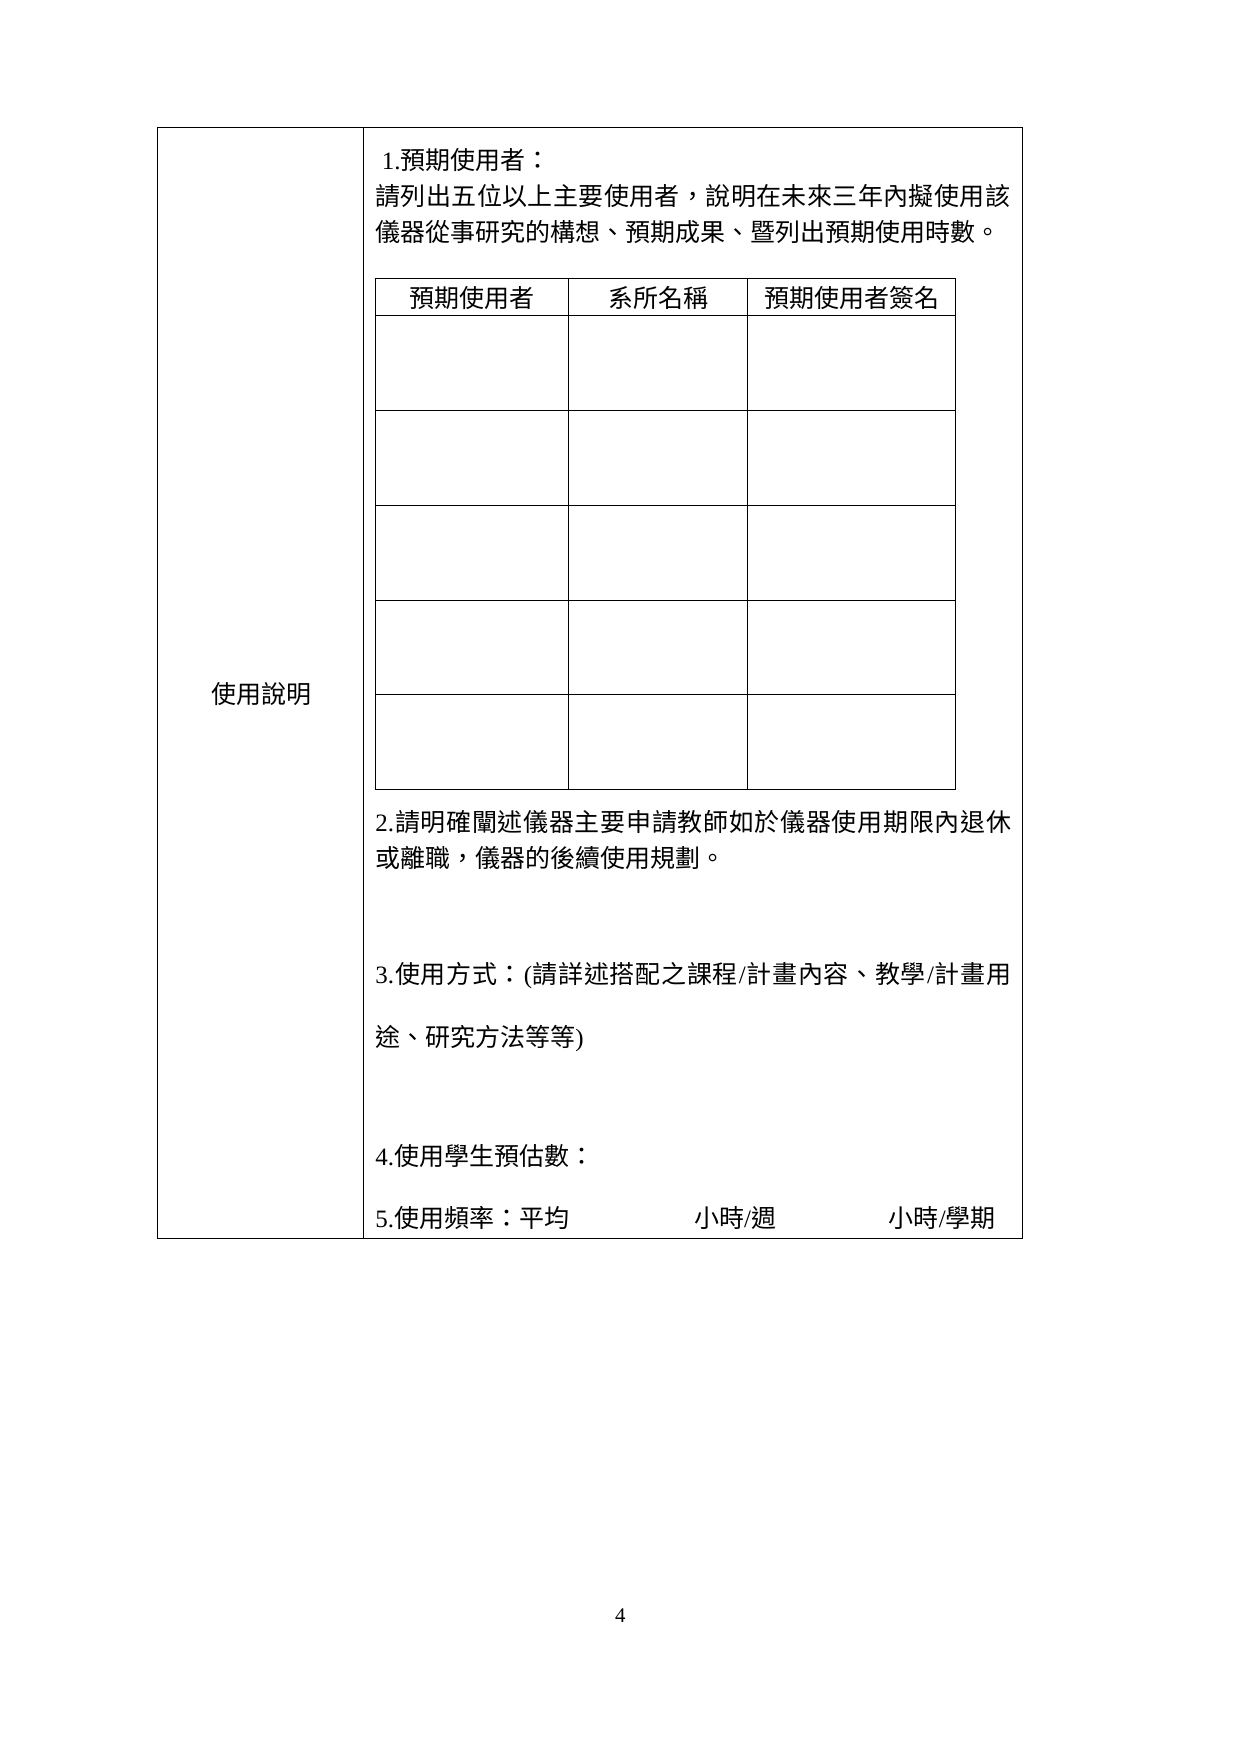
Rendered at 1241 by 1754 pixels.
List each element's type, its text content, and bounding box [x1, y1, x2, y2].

table_cell [376, 316, 568, 410]
table_cell 1.預期使用者： 請列出五位以上主要使用者，說明在未來三年內擬使用該儀器從事研究的構想、預期成果、暨列出預期使用時數。 2.請明確闡述儀器主要申請教師如於儀器使用期限內退休或離職，儀器的後續使用規劃。 3.使用方式：(請詳述搭配之課程/計畫內容、教學/計畫用途、研究方法等等) 4.使用學生預估數： 5.使用頻率：平均 小時/週 小時/學期 [364, 128, 1022, 1238]
table_cell [376, 695, 568, 789]
table_cell [748, 601, 955, 694]
table_cell 使用說明 [158, 128, 363, 1238]
table_cell [748, 695, 955, 789]
table_header 預期使用者 [376, 279, 568, 315]
table_cell [569, 411, 747, 505]
table_header 預期使用者簽名 [748, 279, 955, 315]
table_cell [748, 506, 955, 599]
table_cell [748, 316, 955, 410]
table_cell [569, 506, 747, 599]
table_cell [748, 411, 955, 505]
table_cell [569, 316, 747, 410]
table_header 系所名稱 [569, 279, 747, 315]
table_cell [569, 695, 747, 789]
table_cell [376, 601, 568, 694]
table_cell [376, 411, 568, 505]
table_cell [376, 506, 568, 599]
table_cell [569, 601, 747, 694]
